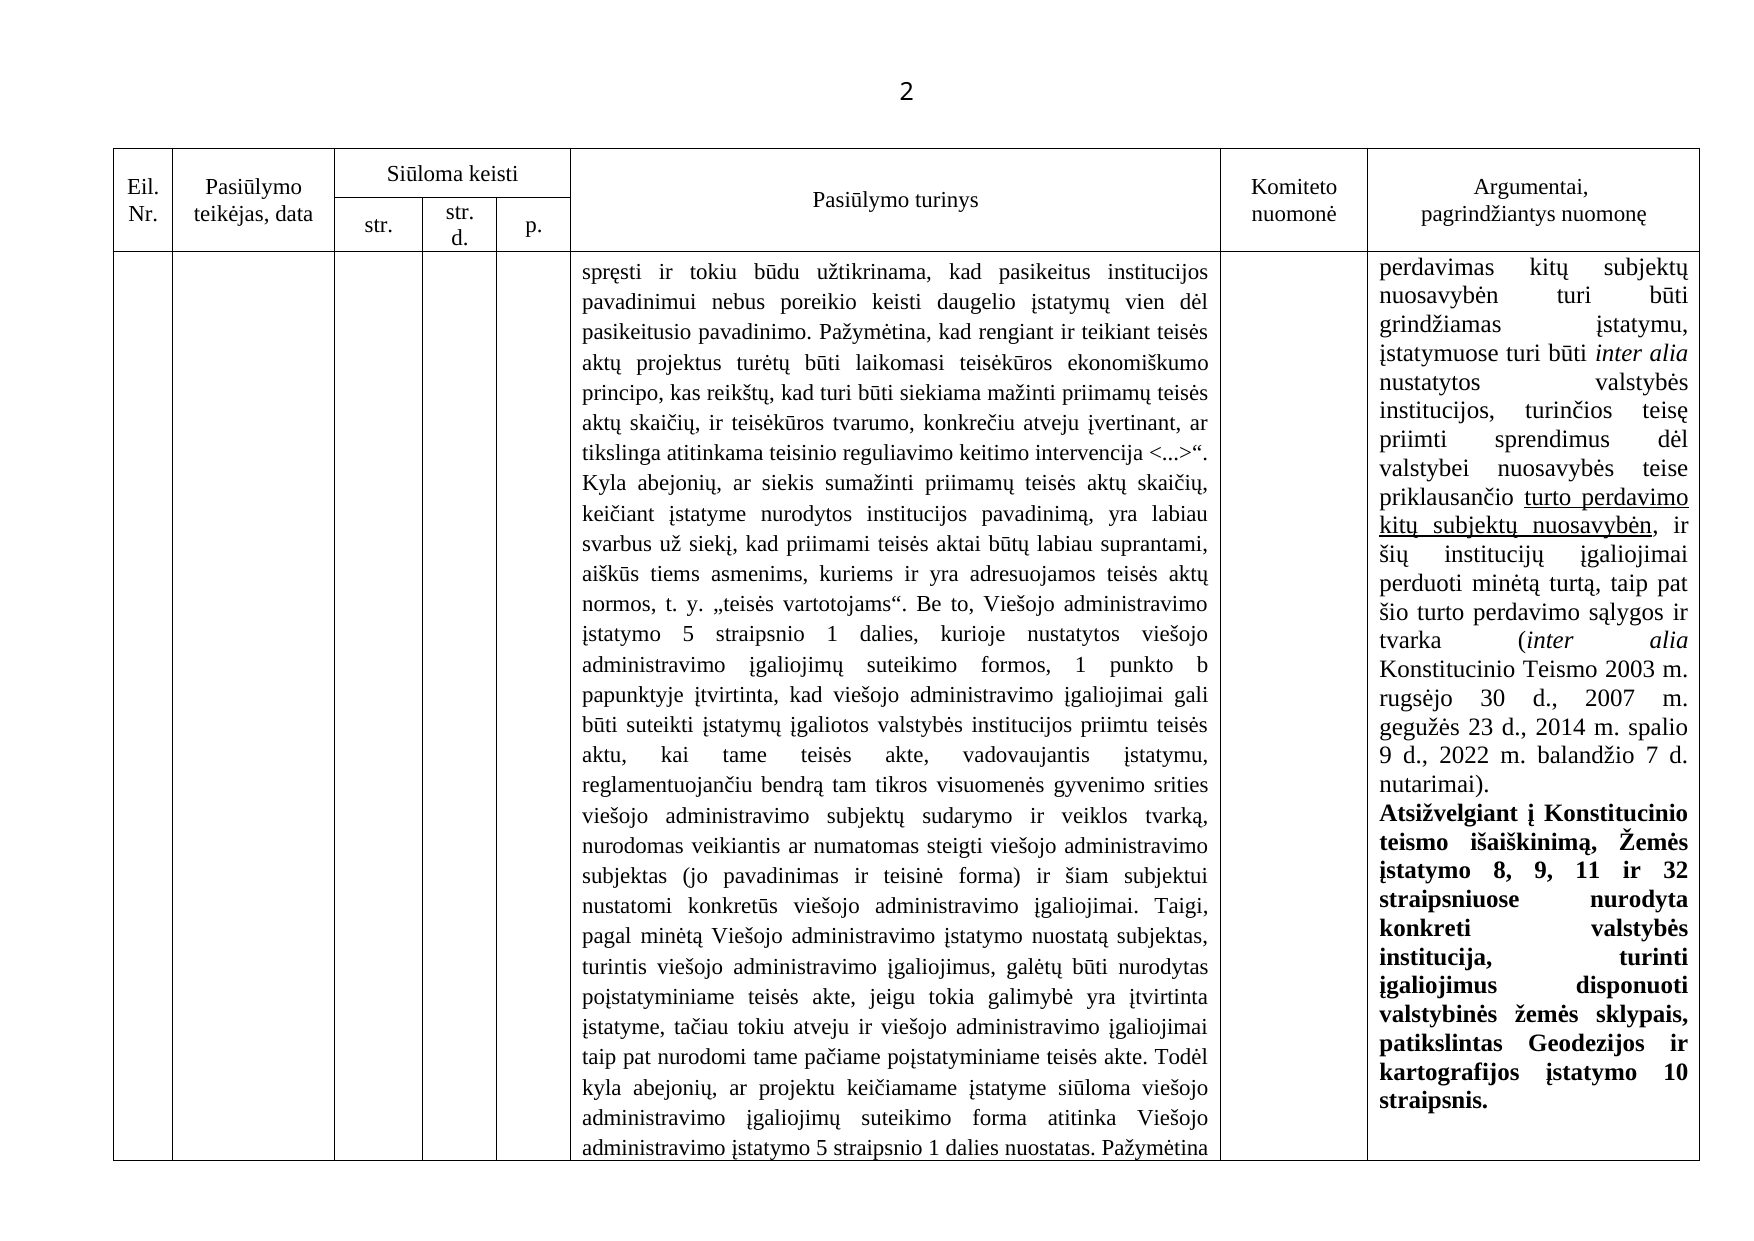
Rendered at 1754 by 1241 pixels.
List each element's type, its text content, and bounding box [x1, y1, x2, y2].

table_cell [114, 252, 172, 1160]
table_cell [497, 252, 570, 1160]
table_cell [1221, 252, 1367, 1160]
table_cell str. d. [423, 198, 496, 251]
table_cell [423, 252, 496, 1160]
table_cell p. [497, 198, 570, 251]
table_header Pasiūlymo turinys [571, 149, 1220, 251]
table_header Argumentai, pagrindžiantys nuomonę [1368, 149, 1699, 251]
table_header Pasiūlymo teikėjas, data [173, 149, 334, 251]
table_cell [173, 252, 334, 1160]
table_cell perdavimas kitų subjektų nuosavybėn turi būti grindžiamas įstatymu, įstatymuose turi būti inter alia nustatytos valstybės institucijos, turinčios teisę priimti sprendimus dėl valstybei nuosavybės teise priklausančio turto perdavimo kitų subjektų nuosavybėn, ir šių institucijų įgaliojimai perduoti minėtą turtą, taip pat šio turto perdavimo sąlygos ir tvarka (inter alia Konstitucinio Teismo 2003 m. rugsėjo 30 d., 2007 m. gegužės 23 d., 2014 m. spalio 9 d., 2022 m. balandžio 7 d. nutarimai). Atsižvelgiant į Konstitucinio teismo išaiškinimą, Žemės įstatymo 8, 9, 11 ir 32 straipsniuose nurodyta konkreti valstybės institucija, turinti įgaliojimus disponuoti valstybinės žemės sklypais, patikslintas Geodezijos ir kartografijos įstatymo 10 straipsnis. [1368, 252, 1699, 1160]
table_header Siūloma keisti [335, 149, 570, 197]
table_header Eil. Nr. [114, 149, 172, 251]
table_cell [335, 252, 422, 1160]
table_cell spręsti ir tokiu būdu užtikrinama, kad pasikeitus institucijos pavadinimui nebus poreikio keisti daugelio įstatymų vien dėl pasikeitusio pavadinimo. Pažymėtina, kad rengiant ir teikiant teisės aktų projektus turėtų būti laikomasi teisėkūros ekonomiškumo principo, kas reikštų, kad turi būti siekiama mažinti priimamų teisės aktų skaičių, ir teisėkūros tvarumo, konkrečiu atveju įvertinant, ar tikslinga atitinkama teisinio reguliavimo keitimo intervencija <...>“. Kyla abejonių, ar siekis sumažinti priimamų teisės aktų skaičių, keičiant įstatyme nurodytos institucijos pavadinimą, yra labiau svarbus už siekį, kad priimami teisės aktai būtų labiau suprantami, aiškūs tiems asmenims, kuriems ir yra adresuojamos teisės aktų normos, t. y. „teisės vartotojams“. Be to, Viešojo administravimo įstatymo 5 straipsnio 1 dalies, kurioje nustatytos viešojo administravimo įgaliojimų suteikimo formos, 1 punkto b papunktyje įtvirtinta, kad viešojo administravimo įgaliojimai gali būti suteikti įstatymų įgaliotos valstybės institucijos priimtu teisės aktu, kai tame teisės akte, vadovaujantis įstatymu, reglamentuojančiu bendrą tam tikros visuomenės gyvenimo srities viešojo administravimo subjektų sudarymo ir veiklos tvarką, nurodomas veikiantis ar numatomas steigti viešojo administravimo subjektas (jo pavadinimas ir teisinė forma) ir šiam subjektui nustatomi konkretūs viešojo administravimo įgaliojimai. Taigi, pagal minėtą Viešojo administravimo įstatymo nuostatą subjektas, turintis viešojo administravimo įgaliojimus, galėtų būti nurodytas poįstatyminiame teisės akte, jeigu tokia galimybė yra įtvirtinta įstatyme, tačiau tokiu atveju ir viešojo administravimo įgaliojimai taip pat nurodomi tame pačiame poįstatyminiame teisės akte. Todėl kyla abejonių, ar projektu keičiamame įstatyme siūloma viešojo administravimo įgaliojimų suteikimo forma atitinka Viešojo administravimo įstatymo 5 straipsnio 1 dalies nuostatas. Pažymėtina [571, 252, 1220, 1160]
table_cell str. [335, 198, 422, 251]
table_header Komiteto nuomonė [1221, 149, 1367, 251]
